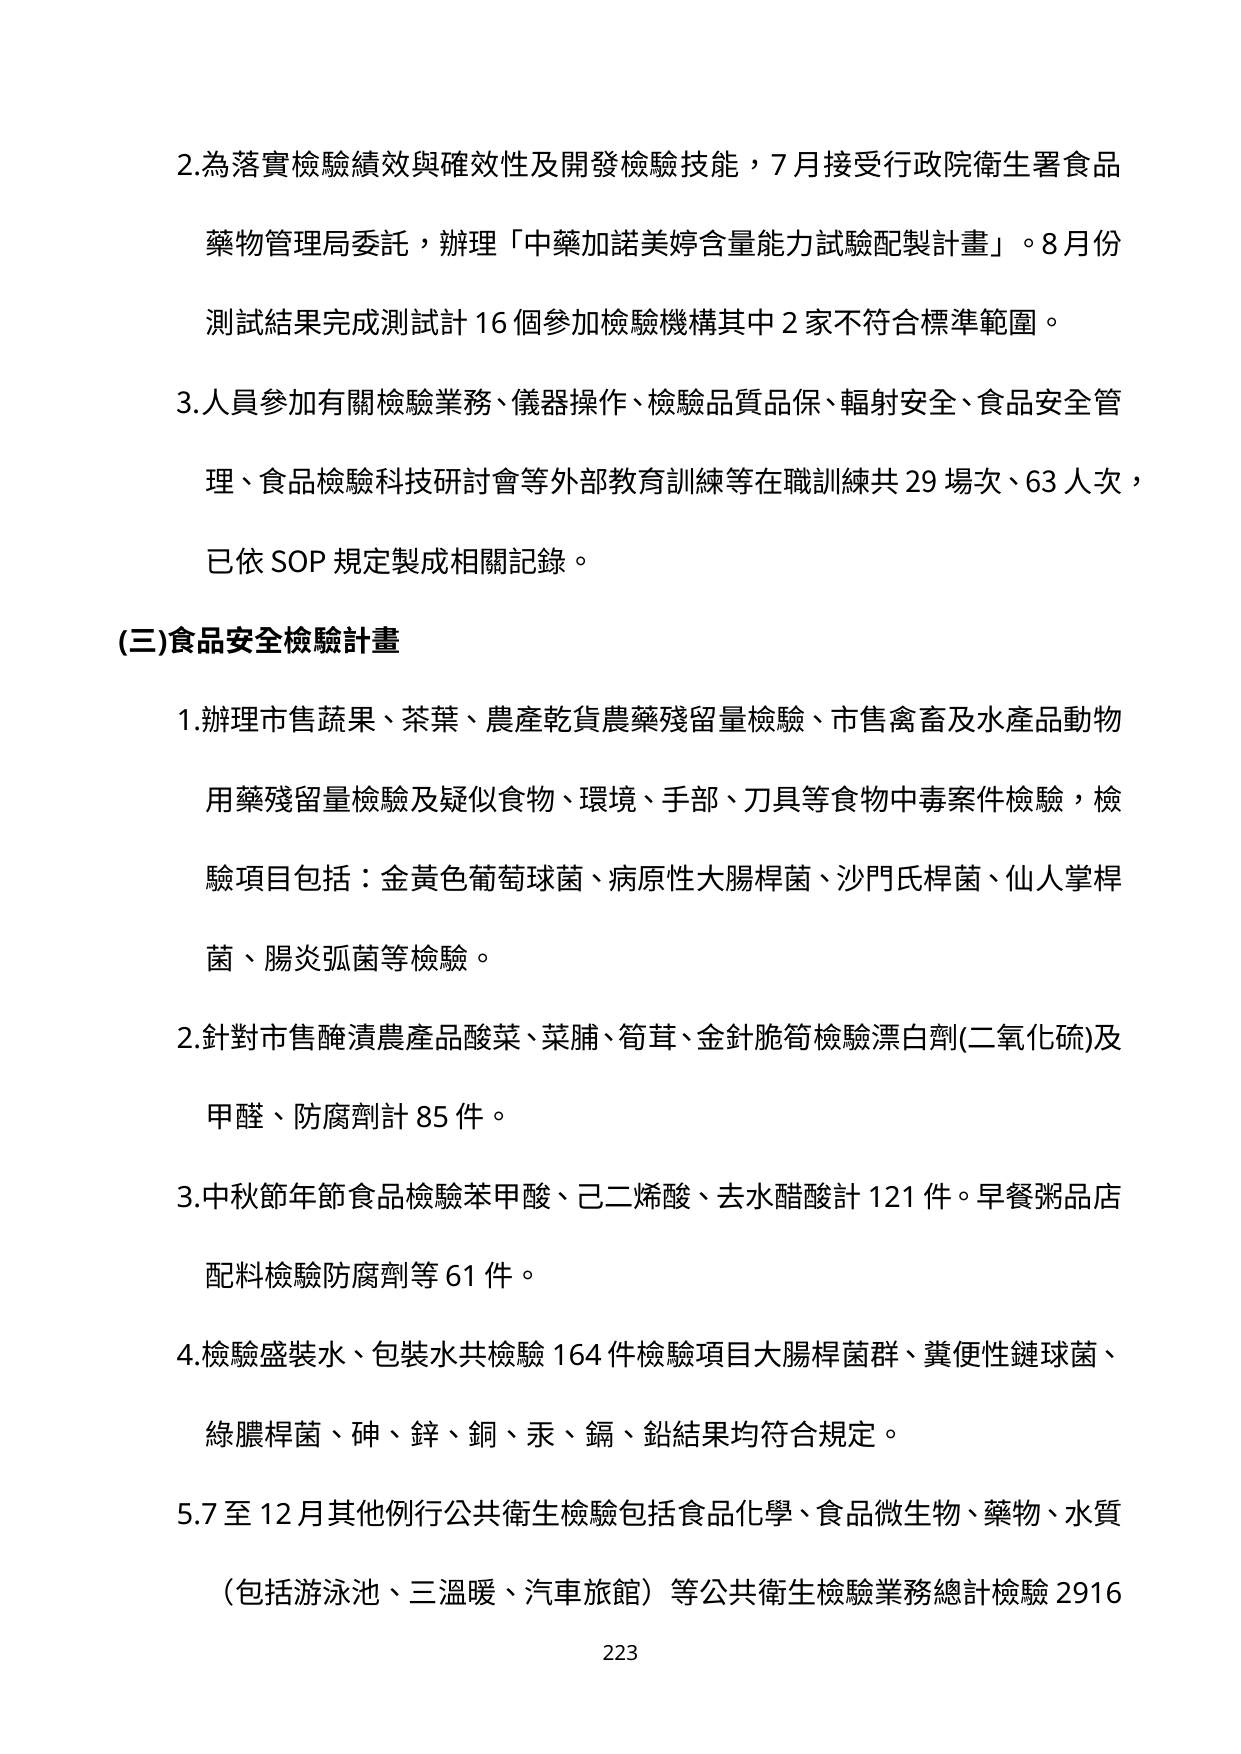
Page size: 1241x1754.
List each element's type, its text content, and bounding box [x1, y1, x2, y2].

text 5.7至12月其他例行公共衛生檢驗包括食品化學、食品微生物、藥物、水質（包括游泳池、三溫暖、汽車旅館）等公共衛生檢驗業務總計檢驗2916 [176, 1472, 1122, 1631]
text 1.辦理市售蔬果、茶葉、農產乾貨農藥殘留量檢驗、市售禽畜及水產品動物用藥殘留量檢驗及疑似食物、環境、手部、刀具等食物中毒案件檢驗，檢驗項目包括：金黃色葡萄球菌、病原性大腸桿菌、沙門氏桿菌、仙人掌桿菌、腸炎弧菌等檢驗。 [176, 678, 1122, 996]
text (三)食品安全檢驗計畫 [118, 599, 1122, 678]
text 2.針對市售醃漬農產品酸菜、菜脯、筍茸、金針脆筍檢驗漂白劑(二氧化硫)及甲醛、防腐劑計85件。 [176, 996, 1122, 1155]
text 3.人員參加有關檢驗業務、儀器操作、檢驗品質品保、輻射安全、食品安全管理、食品檢驗科技研討會等外部教育訓練等在職訓練共29場次、63人次，已依SOP規定製成相關記錄。 [176, 361, 1122, 599]
text 2.為落實檢驗績效與確效性及開發檢驗技能，7月接受行政院衛生署食品藥物管理局委託，辦理「中藥加諾美婷含量能力試驗配製計畫」。8月份測試結果完成測試計16個參加檢驗機構其中2家不符合標準範圍。 [176, 123, 1122, 361]
text 4.檢驗盛裝水、包裝水共檢驗164件檢驗項目大腸桿菌群、糞便性鏈球菌、綠膿桿菌、砷、鋅、銅、汞、鎘、鉛結果均符合規定。 [176, 1313, 1122, 1472]
text 3.中秋節年節食品檢驗苯甲酸、己二烯酸、去水醋酸計121件。早餐粥品店配料檢驗防腐劑等61件。 [176, 1155, 1122, 1313]
